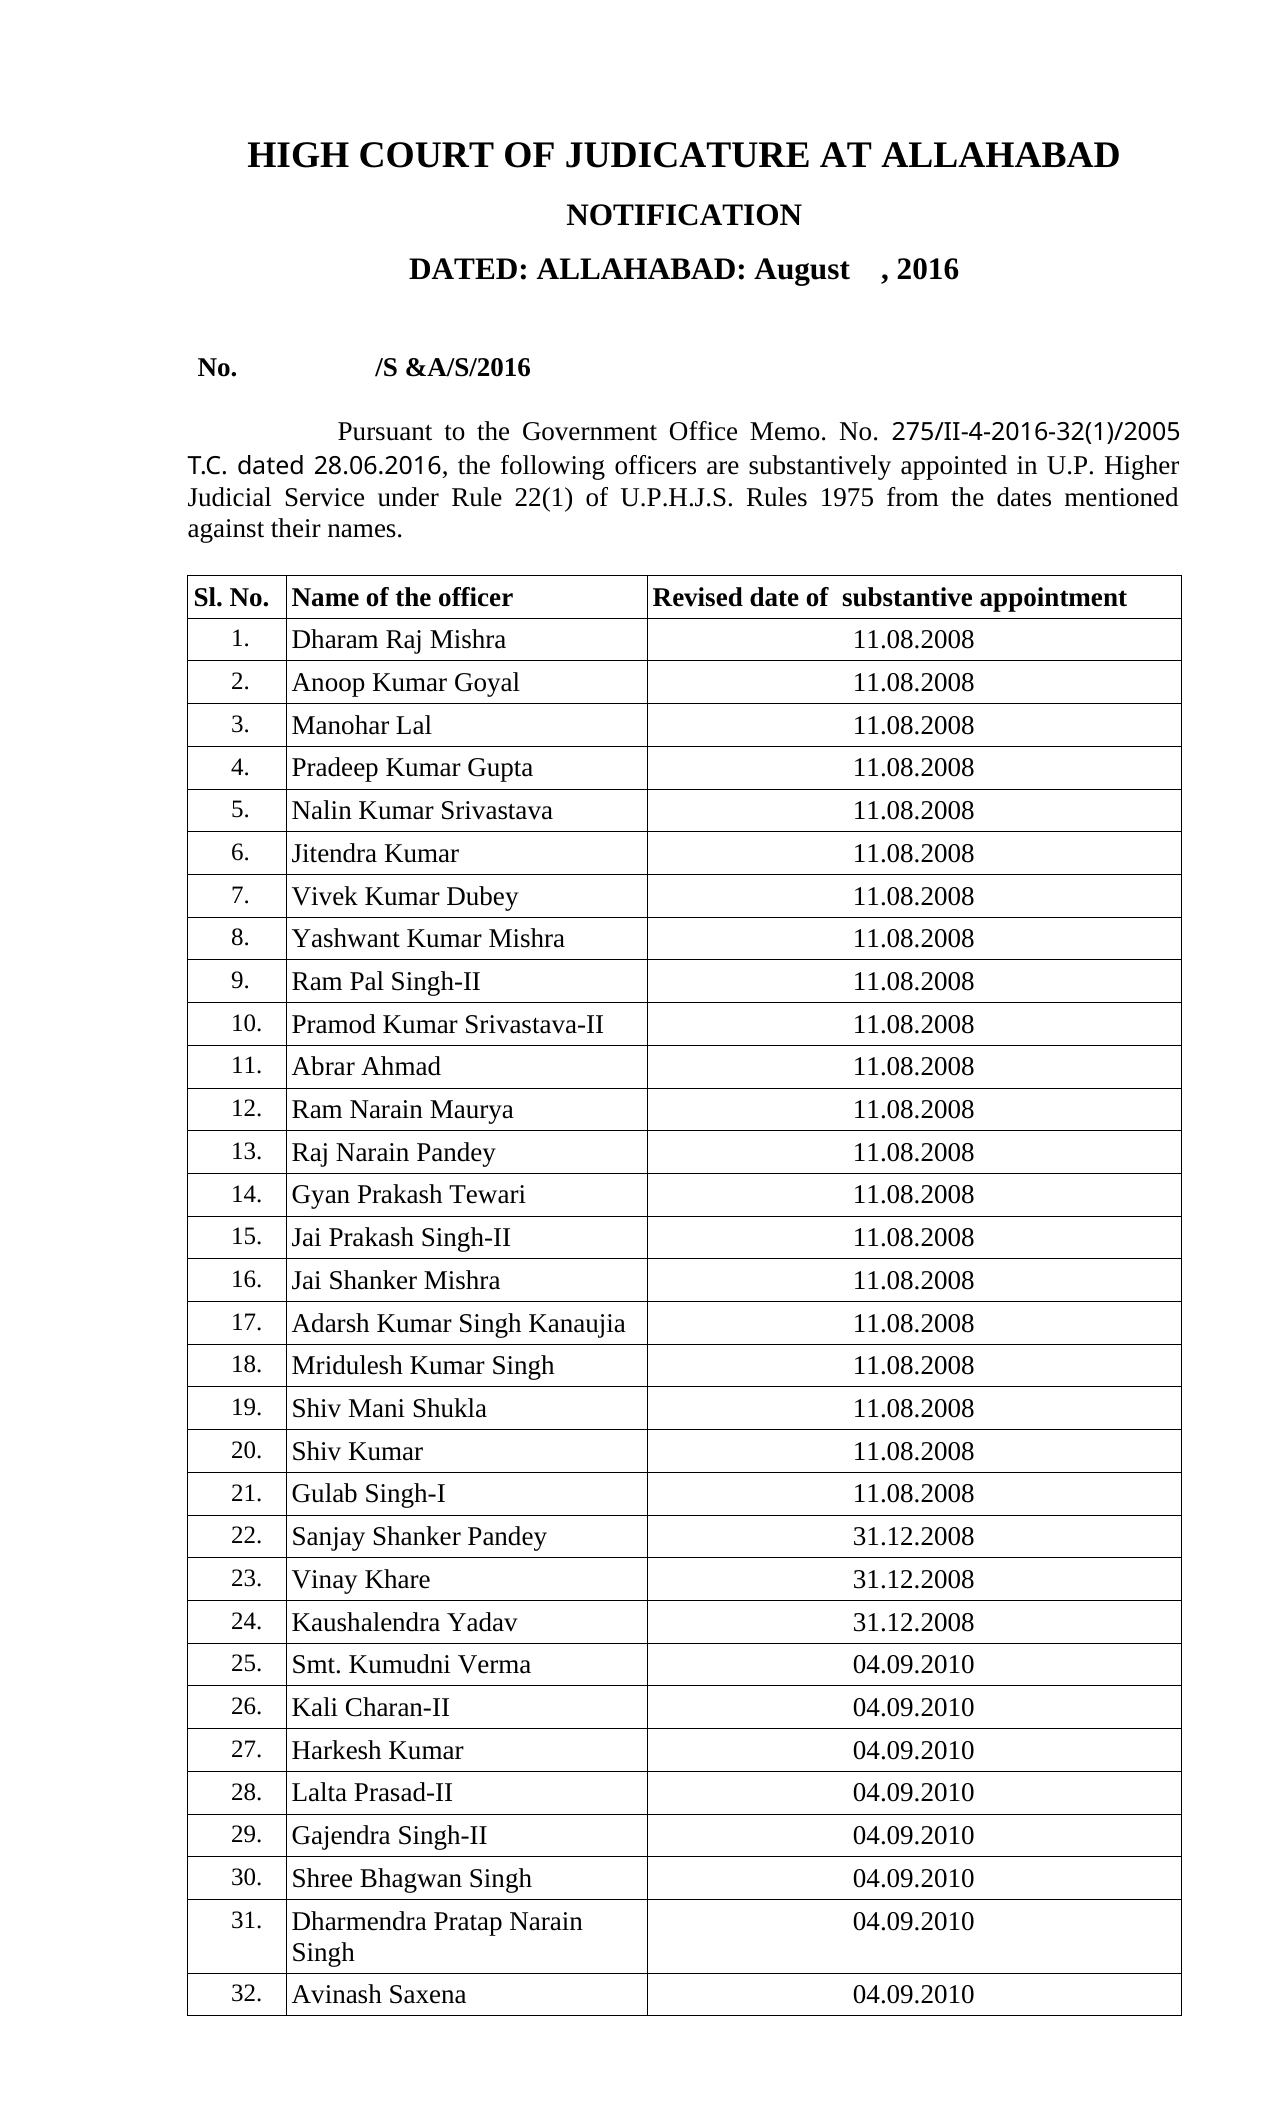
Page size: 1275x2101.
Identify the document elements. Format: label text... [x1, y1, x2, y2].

table_cell 31.12.2008 [648, 1516, 1181, 1557]
table_cell 04.09.2010 [648, 1857, 1181, 1899]
table_cell 11.08.2008 [648, 832, 1181, 874]
table_cell [188, 1217, 286, 1258]
table_cell [188, 1601, 286, 1643]
table_cell Yashwant Kumar Mishra [287, 918, 647, 959]
table_cell Anoop Kumar Goyal [287, 661, 647, 703]
table_cell Lalta Prasad-II [287, 1772, 647, 1813]
table_cell 04.09.2010 [648, 1974, 1181, 2015]
table_cell Dharam Raj Mishra [287, 619, 647, 660]
table_cell Jitendra Kumar [287, 832, 647, 874]
table_cell 31.12.2008 [648, 1558, 1181, 1600]
table_header /S &A/S/2016 [364, 351, 714, 382]
table_cell [188, 1815, 286, 1856]
table_cell [188, 918, 286, 959]
table_cell 04.09.2010 [648, 1772, 1181, 1813]
table_cell [188, 1131, 286, 1173]
table_cell 11.08.2008 [648, 1003, 1181, 1045]
table_cell [188, 1473, 286, 1514]
table_cell 11.08.2008 [648, 1259, 1181, 1301]
subtitle DATED: ALLAHABAD: August , 2016 [187, 251, 1181, 286]
table_cell [188, 1387, 286, 1429]
table_cell 04.09.2010 [648, 1815, 1181, 1856]
table_cell 11.08.2008 [648, 790, 1181, 831]
table_cell 31.12.2008 [648, 1601, 1181, 1643]
table_cell [188, 1430, 286, 1472]
table_cell [188, 1516, 286, 1557]
table_cell Gajendra Singh-II [287, 1815, 647, 1856]
table_cell [188, 1259, 286, 1301]
table_cell 11.08.2008 [648, 960, 1181, 1002]
table_cell [188, 747, 286, 788]
table_cell Shiv Mani Shukla [287, 1387, 647, 1429]
subtitle NOTIFICATION [187, 197, 1181, 233]
table_cell [188, 619, 286, 660]
table_cell 11.08.2008 [648, 1174, 1181, 1216]
table_cell Sanjay Shanker Pandey [287, 1516, 647, 1557]
table_cell Pradeep Kumar Gupta [287, 747, 647, 788]
text HIGH COURT OF JUDICATURE AT ALLAHABAD [187, 132, 1181, 175]
table_cell Ram Narain Maurya [287, 1089, 647, 1130]
text Pursuant to the Government Office Memo. No. 275/II-4-2016-32(1)/2005 T.C. dated 28.06.2016, the following officers are substantively appointed in U.P. Higher Judicial Service under Rule 22(1) of U.P.H.J.S. Rules 1975 from the dates mentioned against their names. [187, 413, 1181, 544]
table_cell [188, 1644, 286, 1685]
table_cell [188, 960, 286, 1002]
table_cell Dharmendra Pratap Narain Singh [287, 1900, 647, 1973]
table_header Sl. No. [188, 576, 286, 618]
table_cell [188, 1558, 286, 1600]
table_header Revised date of substantive appointment [648, 576, 1181, 618]
table_cell 11.08.2008 [648, 918, 1181, 959]
table_cell Raj Narain Pandey [287, 1131, 647, 1173]
table_cell [188, 1686, 286, 1728]
table_cell Abrar Ahmad [287, 1046, 647, 1087]
table_cell Kali Charan-II [287, 1686, 647, 1728]
table_cell [188, 1302, 286, 1344]
table_cell [188, 1900, 286, 1973]
table_cell 11.08.2008 [648, 747, 1181, 788]
table_cell [188, 1174, 286, 1216]
table_cell [188, 832, 286, 874]
table_cell [188, 1003, 286, 1045]
table_cell [188, 661, 286, 703]
table_cell 11.08.2008 [648, 1046, 1181, 1087]
table_cell Jai Prakash Singh-II [287, 1217, 647, 1258]
table_cell 11.08.2008 [648, 1430, 1181, 1472]
table_header [275, 351, 364, 382]
table_cell 04.09.2010 [648, 1900, 1181, 1973]
table_cell [188, 790, 286, 831]
table_cell 04.09.2010 [648, 1686, 1181, 1728]
table_cell [188, 1772, 286, 1813]
table_cell Mridulesh Kumar Singh [287, 1345, 647, 1386]
table_cell 11.08.2008 [648, 1089, 1181, 1130]
table_cell 11.08.2008 [648, 704, 1181, 746]
table_cell 11.08.2008 [648, 1345, 1181, 1386]
table_header Name of the officer [287, 576, 647, 618]
table_cell [188, 1345, 286, 1386]
table_cell Vivek Kumar Dubey [287, 875, 647, 917]
table_cell 11.08.2008 [648, 1302, 1181, 1344]
table_cell 11.08.2008 [648, 1217, 1181, 1258]
table_cell [188, 875, 286, 917]
table_cell Shree Bhagwan Singh [287, 1857, 647, 1899]
table_cell [188, 1857, 286, 1899]
table_cell Kaushalendra Yadav [287, 1601, 647, 1643]
table_cell 11.08.2008 [648, 1473, 1181, 1514]
table_cell Jai Shanker Mishra [287, 1259, 647, 1301]
table_cell 11.08.2008 [648, 1387, 1181, 1429]
table_cell Smt. Kumudni Verma [287, 1644, 647, 1685]
table_cell 11.08.2008 [648, 875, 1181, 917]
table_cell Gulab Singh-I [287, 1473, 647, 1514]
table_cell Adarsh Kumar Singh Kanaujia [287, 1302, 647, 1344]
table_cell Gyan Prakash Tewari [287, 1174, 647, 1216]
table_cell Avinash Saxena [287, 1974, 647, 2015]
table_cell 04.09.2010 [648, 1644, 1181, 1685]
table_cell Harkesh Kumar [287, 1729, 647, 1771]
table_cell [188, 1089, 286, 1130]
table_cell 11.08.2008 [648, 619, 1181, 660]
table_cell Pramod Kumar Srivastava-II [287, 1003, 647, 1045]
table_cell [188, 1974, 286, 2015]
table_cell [188, 704, 286, 746]
table_cell [188, 1729, 286, 1771]
table_cell Shiv Kumar [287, 1430, 647, 1472]
table_cell Manohar Lal [287, 704, 647, 746]
table_cell 04.09.2010 [648, 1729, 1181, 1771]
table_cell Nalin Kumar Srivastava [287, 790, 647, 831]
table_cell Ram Pal Singh-II [287, 960, 647, 1002]
table_cell 11.08.2008 [648, 1131, 1181, 1173]
table_header No. [186, 351, 275, 382]
table_cell [188, 1046, 286, 1087]
table_cell Vinay Khare [287, 1558, 647, 1600]
table_cell 11.08.2008 [648, 661, 1181, 703]
